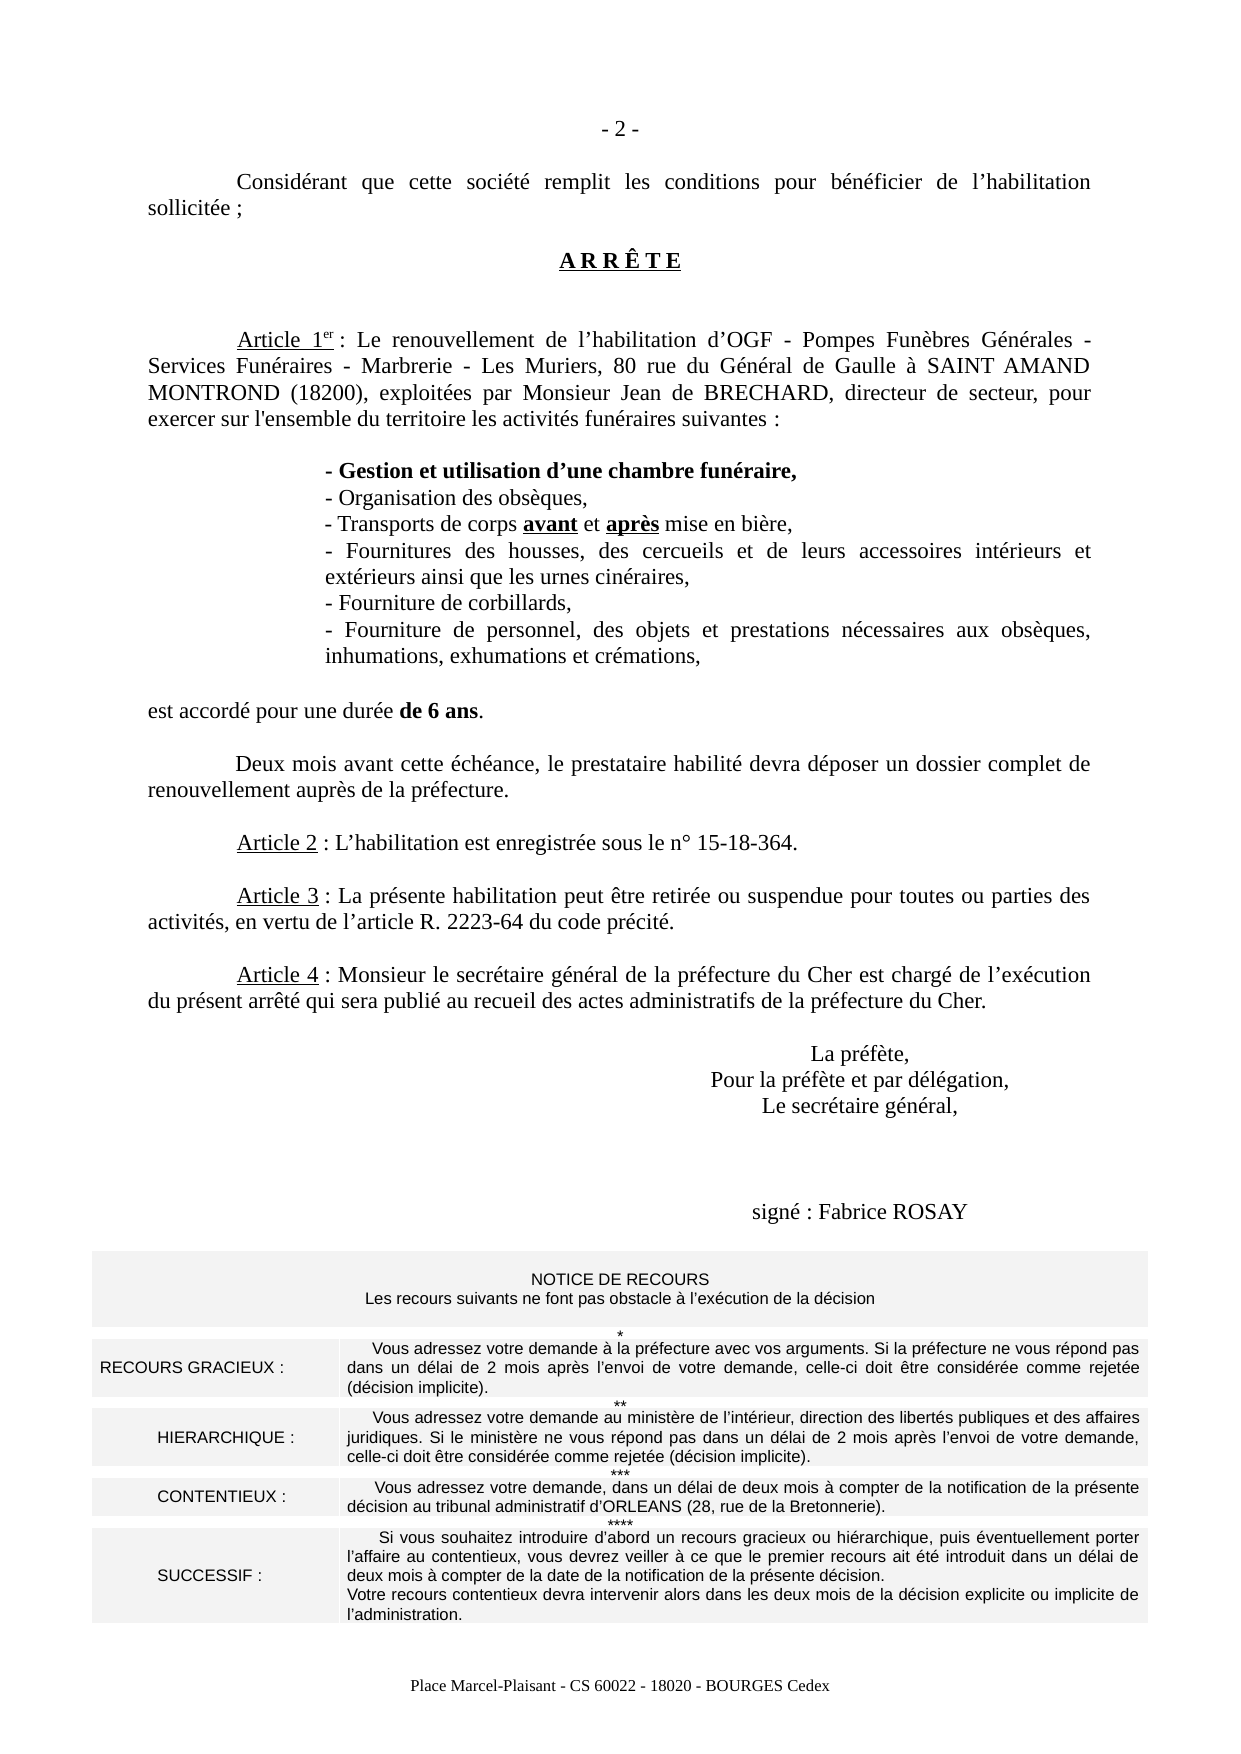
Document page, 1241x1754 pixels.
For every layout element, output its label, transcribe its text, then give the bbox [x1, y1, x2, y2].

subtitle A R R Ê T E [148, 247, 1092, 273]
table_header NOTICE DE RECOURS Les recours suivants ne font pas obstacle à l’exécution de la décision [92, 1251, 1148, 1327]
table_cell Si vous souhaitez introduire d’abord un recours gracieux ou hiérarchique, puis éventuellement porter l’affaire au contentieux, vous devrez veiller à ce que le premier recours ait été introduit dans un délai de deux mois à compter de la date de la notification de la présente décision. Votre recours contentieux devra intervenir alors dans les deux mois de la décision explicite ou implicite de l’administration. [340, 1528, 1148, 1623]
table_cell *** [92, 1466, 1148, 1478]
table_cell Vous adressez votre demande à la préfecture avec vos arguments. Si la préfecture ne vous répond pas dans un délai de 2 mois après l’envoi de votre demande, celle-ci doit être considérée comme rejetée (décision implicite). [340, 1339, 1148, 1397]
text - Fourniture de corbillards, [325, 589, 1092, 616]
table_cell ** [92, 1397, 1148, 1408]
table_cell CONTENTIEUX : [92, 1478, 339, 1516]
text Article 4 : Monsieur le secrétaire général de la préfecture du Cher est chargé de l’exécution du présent arrêté qui sera publié au recueil des actes administratifs de la préfecture du Cher. [148, 961, 1092, 1013]
table_cell **** [92, 1516, 1148, 1528]
text - Gestion et utilisation d’une chambre funéraire, [325, 458, 1092, 484]
text Le secrétaire général, [627, 1092, 1092, 1119]
text Article 1er : Le renouvellement de l’habilitation d’OGF - Pompes Funèbres Générales - Services Funéraires - Marbrerie - Les Muriers, 80 rue du Général de Gaulle à SAINT AMAND MONTROND (18200), exploitées par Monsieur Jean de BRECHARD, directeur de secteur, pour exercer sur l'ensemble du territoire les activités funéraires suivantes : [148, 326, 1092, 458]
table_cell Vous adressez votre demande, dans un délai de deux mois à compter de la notification de la présente décision au tribunal administratif d’ORLEANS (28, rue de la Bretonnerie). [340, 1478, 1148, 1516]
text - Fourniture de personnel, des objets et prestations nécessaires aux obsèques, inhumations, exhumations et crémations, [325, 616, 1092, 668]
table_cell HIERARCHIQUE : [92, 1408, 339, 1466]
text signé : Fabrice ROSAY [627, 1198, 1092, 1224]
text Considérant que cette société remplit les conditions pour bénéficier de l’habilitation sollicitée ; [148, 168, 1092, 220]
table_cell Vous adressez votre demande au ministère de l’intérieur, direction des libertés publiques et des affaires juridiques. Si le ministère ne vous répond pas dans un délai de 2 mois après l’envoi de votre demande, celle-ci doit être considérée comme rejetée (décision implicite). [340, 1408, 1148, 1466]
text est accordé pour une durée de 6 ans. [148, 697, 1092, 723]
text Deux mois avant cette échéance, le prestataire habilité devra déposer un dossier complet de renouvellement auprès de la préfecture. [148, 750, 1092, 803]
text Article 3 : La présente habilitation peut être retirée ou suspendue pour toutes ou parties des activités, en vertu de l’article R. 2223-64 du code précité. [148, 882, 1092, 934]
table_cell SUCCESSIF : [92, 1528, 339, 1623]
text - Organisation des obsèques, [325, 484, 1092, 510]
table_cell RECOURS GRACIEUX : [92, 1339, 339, 1397]
text Article 2 : L’habilitation est enregistrée sous le n° 15-18-364. [148, 829, 1092, 855]
text La préfète, [627, 1040, 1092, 1066]
text - Transports de corps avant et après mise en bière, [148, 510, 1092, 537]
text Pour la préfète et par délégation, [627, 1066, 1092, 1092]
text - Fournitures des housses, des cercueils et de leurs accessoires intérieurs et extérieurs ainsi que les urnes cinéraires, [325, 537, 1092, 589]
text - 2 - [148, 115, 1092, 141]
table_cell * [92, 1327, 1148, 1339]
